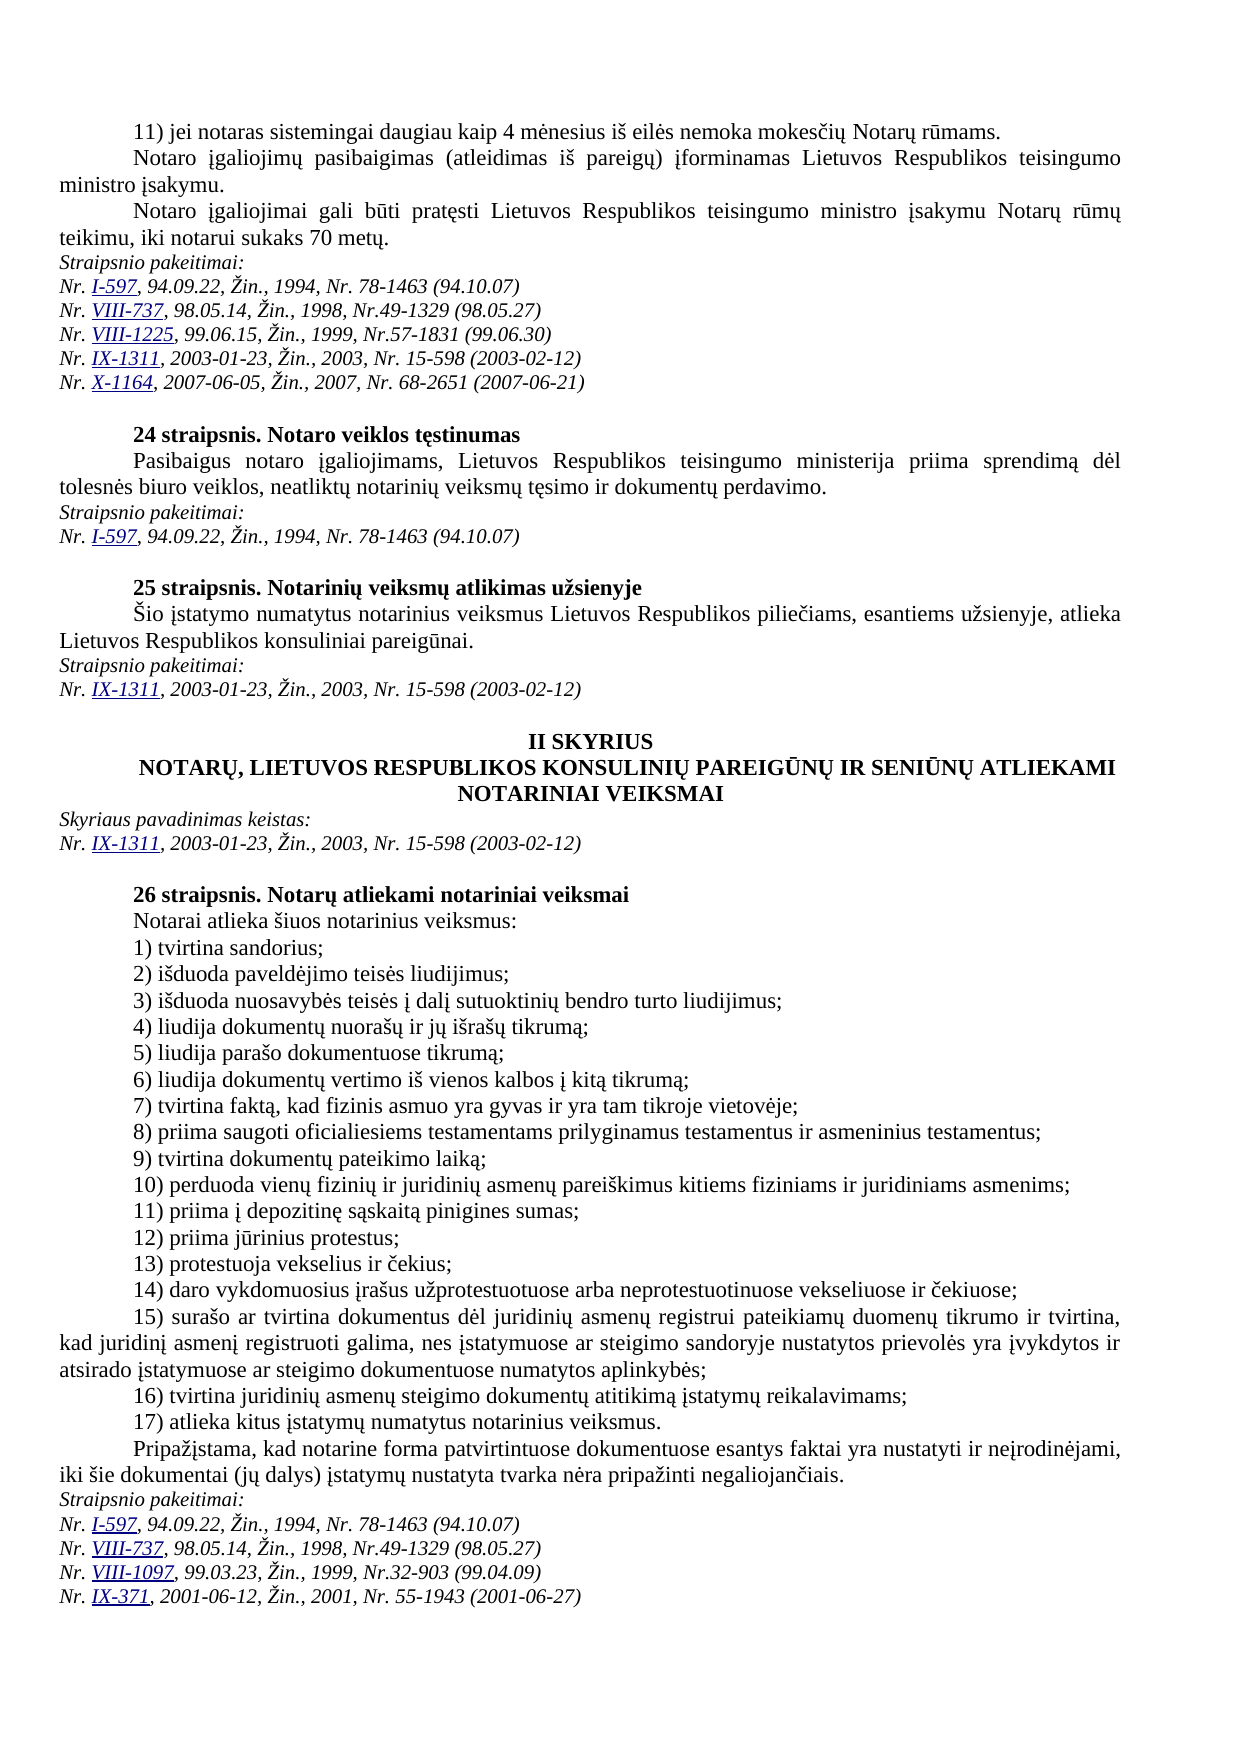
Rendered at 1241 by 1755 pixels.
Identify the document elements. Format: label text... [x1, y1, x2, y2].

text Pripažįstama, kad notarine forma patvirtintuose dokumentuose esantys faktai yra nustatyti ir neįrodinėjami, iki šie dokumentai (jų dalys) įstatymų nustatyta tvarka nėra pripažinti negaliojančiais. [59, 1435, 1122, 1487]
text Straipsnio pakeitimai: [59, 250, 1122, 274]
text Nr. X-1164, 2007-06-05, Žin., 2007, Nr. 68-2651 (2007-06-21) [59, 370, 1122, 394]
text Skyriaus pavadinimas keistas: [59, 807, 1122, 831]
text Notarai atlieka šiuos notarinius veiksmus: [59, 908, 1122, 934]
text 16) tvirtina juridinių asmenų steigimo dokumentų atitikimą įstatymų reikalavimams; [59, 1382, 1122, 1408]
text Straipsnio pakeitimai: [59, 500, 1122, 524]
text Nr. I-597, 94.09.22, Žin., 1994, Nr. 78-1463 (94.10.07) [59, 274, 1122, 298]
text Nr. VIII-1225, 99.06.15, Žin., 1999, Nr.57-1831 (99.06.30) [59, 322, 1122, 346]
text Notaro įgaliojimų pasibaigimas (atleidimas iš pareigų) įforminamas Lietuvos Respublikos teisingumo ministro įsakymu. [59, 144, 1122, 197]
text Nr. IX-1311, 2003-01-23, Žin., 2003, Nr. 15-598 (2003-02-12) [59, 677, 1122, 701]
text Nr. IX-1311, 2003-01-23, Žin., 2003, Nr. 15-598 (2003-02-12) [59, 346, 1122, 370]
text 26 straipsnis. Notarų atliekami notariniai veiksmai [59, 881, 1122, 908]
text 11) priima į depozitinę sąskaitą pinigines sumas; [59, 1197, 1122, 1224]
text 14) daro vykdomuosius įrašus užprotestuotuose arba neprotestuotinuose vekseliuose ir čekiuose; [59, 1277, 1122, 1303]
text Nr. VIII-1097, 99.03.23, Žin., 1999, Nr.32-903 (99.04.09) [59, 1559, 1122, 1584]
text 6) liudija dokumentų vertimo iš vienos kalbos į kitą tikrumą; [59, 1066, 1122, 1092]
text Nr. IX-1311, 2003-01-23, Žin., 2003, Nr. 15-598 (2003-02-12) [59, 831, 1122, 855]
text 4) liudija dokumentų nuorašų ir jų išrašų tikrumą; [59, 1013, 1122, 1039]
text 24 straipsnis. Notaro veiklos tęstinumas [59, 421, 1122, 447]
text Straipsnio pakeitimai: [59, 1487, 1122, 1511]
text Nr. IX-371, 2001-06-12, Žin., 2001, Nr. 55-1943 (2001-06-27) [59, 1584, 1122, 1608]
text 17) atlieka kitus įstatymų numatytus notarinius veiksmus. [59, 1408, 1122, 1435]
text 9) tvirtina dokumentų pateikimo laiką; [59, 1145, 1122, 1171]
subtitle II SKYRIUS [59, 728, 1122, 754]
text 12) priima jūrinius protestus; [59, 1224, 1122, 1250]
text 13) protestuoja vekselius ir čekius; [59, 1250, 1122, 1277]
text Nr. VIII-737, 98.05.14, Žin., 1998, Nr.49-1329 (98.05.27) [59, 298, 1122, 322]
text Straipsnio pakeitimai: [59, 653, 1122, 677]
text 25 straipsnis. Notarinių veiksmų atlikimas užsienyje [59, 574, 1122, 601]
text Notaro įgaliojimai gali būti pratęsti Lietuvos Respublikos teisingumo ministro įsakymu Notarų rūmų teikimu, iki notarui sukaks 70 metų. [59, 197, 1122, 250]
text 11) jei notaras sistemingai daugiau kaip 4 mėnesius iš eilės nemoka mokesčių Notarų rūmams. [59, 118, 1122, 144]
text 3) išduoda nuosavybės teisės į dalį sutuoktinių bendro turto liudijimus; [59, 987, 1122, 1013]
text 15) surašo ar tvirtina dokumentus dėl juridinių asmenų registrui pateikiamų duomenų tikrumo ir tvirtina, kad juridinį asmenį registruoti galima, nes įstatymuose ar steigimo sandoryje nustatytos prievolės yra įvykdytos ir atsirado įstatymuose ar steigimo dokumentuose numatytos aplinkybės; [59, 1303, 1122, 1382]
text Nr. I-597, 94.09.22, Žin., 1994, Nr. 78-1463 (94.10.07) [59, 1511, 1122, 1536]
text Nr. VIII-737, 98.05.14, Žin., 1998, Nr.49-1329 (98.05.27) [59, 1536, 1122, 1559]
text NOTARŲ, LIETUVOS RESPUBLIKOS KONSULINIŲ PAREIGŪNŲ IR SENIŪNŲ ATLIEKAMI NOTARINIAI VEIKSMAI [59, 754, 1122, 807]
text Šio įstatymo numatytus notarinius veiksmus Lietuvos Respublikos piliečiams, esantiems užsienyje, atlieka Lietuvos Respublikos konsuliniai pareigūnai. [59, 601, 1122, 653]
text 1) tvirtina sandorius; [59, 934, 1122, 960]
text 5) liudija parašo dokumentuose tikrumą; [59, 1039, 1122, 1066]
text Nr. I-597, 94.09.22, Žin., 1994, Nr. 78-1463 (94.10.07) [59, 524, 1122, 548]
text 8) priima saugoti oficialiesiems testamentams prilyginamus testamentus ir asmeninius testamentus; [59, 1118, 1122, 1145]
text Pasibaigus notaro įgaliojimams, Lietuvos Respublikos teisingumo ministerija priima sprendimą dėl tolesnės biuro veiklos, neatliktų notarinių veiksmų tęsimo ir dokumentų perdavimo. [59, 447, 1122, 500]
text 2) išduoda paveldėjimo teisės liudijimus; [59, 960, 1122, 987]
text 10) perduoda vienų fizinių ir juridinių asmenų pareiškimus kitiems fiziniams ir juridiniams asmenims; [59, 1171, 1122, 1197]
text 7) tvirtina faktą, kad fizinis asmuo yra gyvas ir yra tam tikroje vietovėje; [59, 1092, 1122, 1118]
